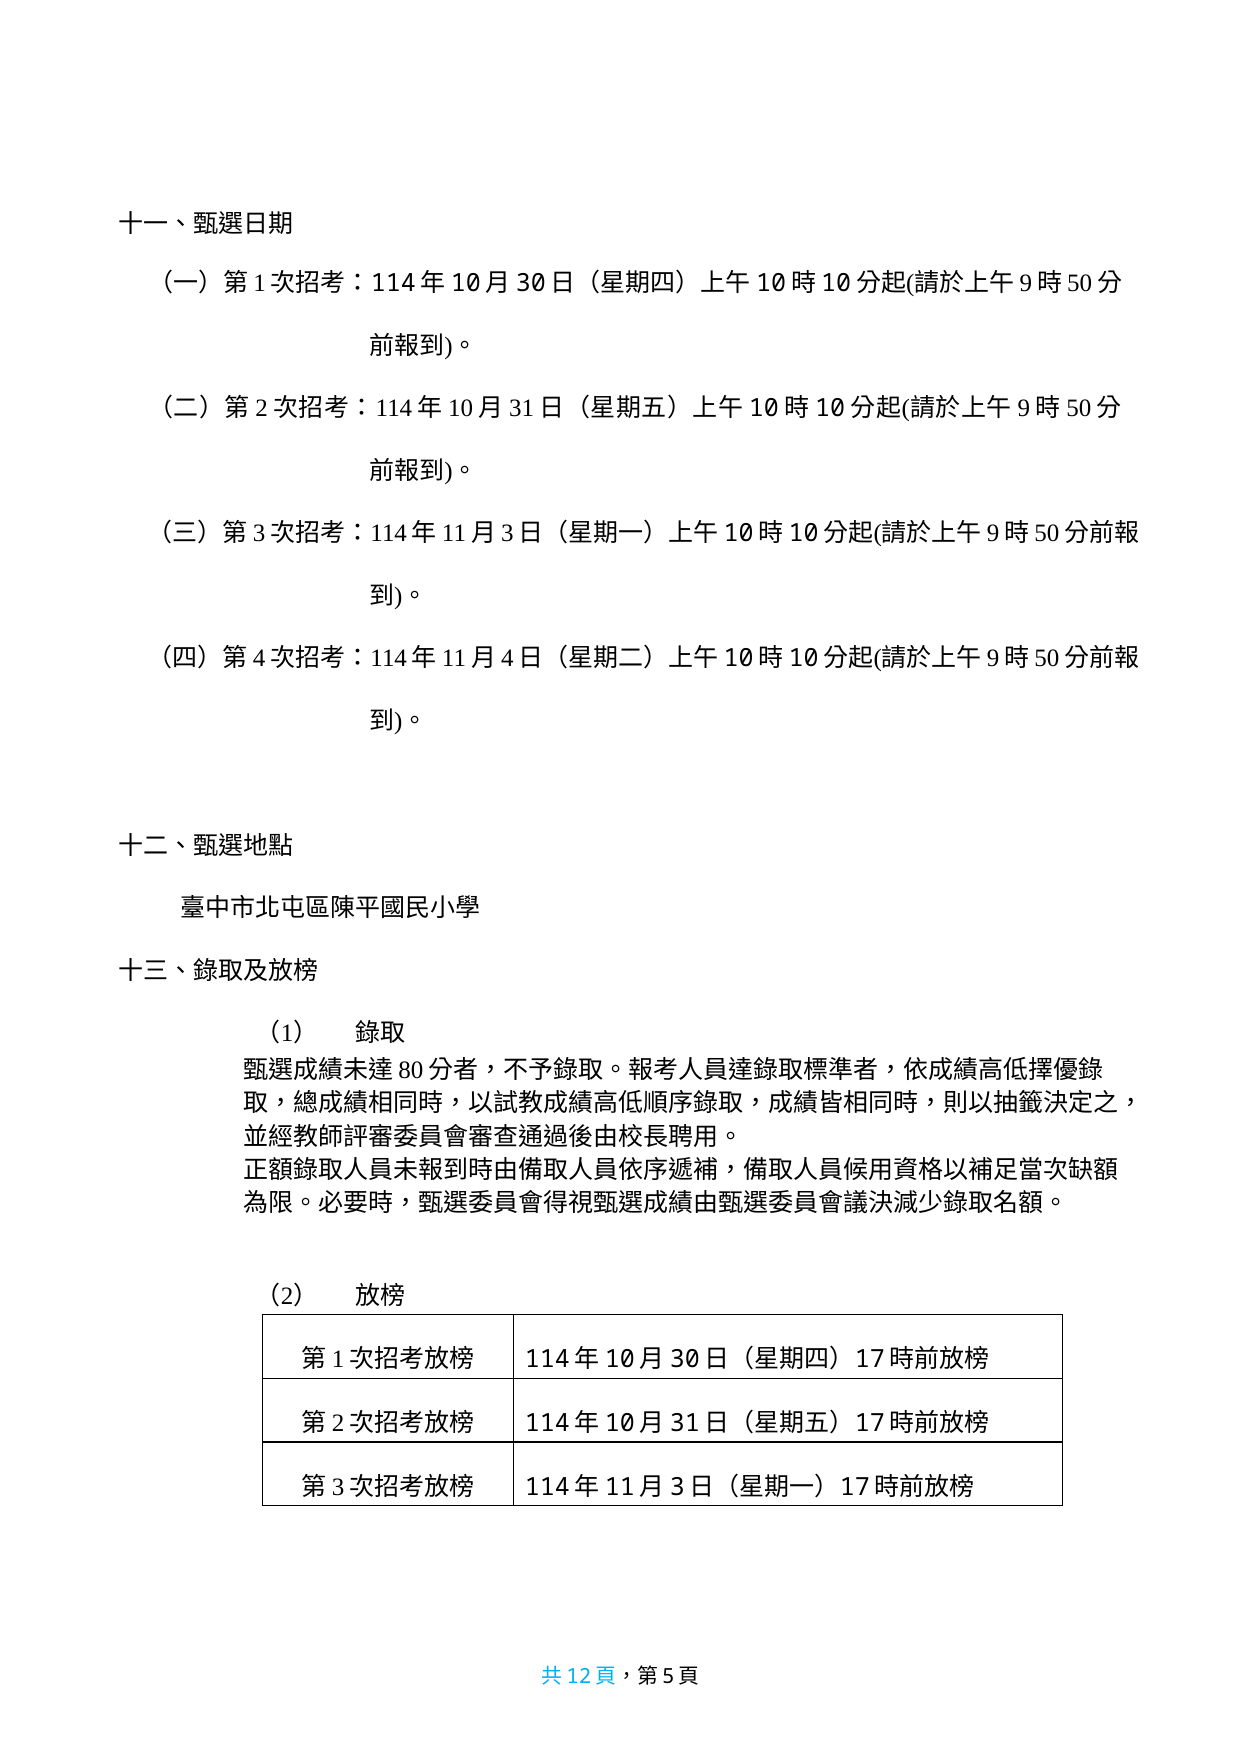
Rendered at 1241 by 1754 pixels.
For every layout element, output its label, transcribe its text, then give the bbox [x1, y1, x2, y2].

text 十二、甄選地點 [118, 802, 1122, 864]
table_cell 114年11月3日（星期一）17時前放榜 [514, 1443, 1062, 1505]
table_cell 第2次招考放榜 [263, 1379, 513, 1441]
table_header 114年10月30日（星期四）17時前放榜 [514, 1315, 1062, 1378]
text 正額錄取人員未報到時由備取人員依序遞補，備取人員候用資格以補足當次缺額為限。必要時，甄選委員會得視甄選成績由甄選委員會議決減少錄取名額。 [243, 1152, 1122, 1218]
text 甄選成績未達80分者，不予錄取。報考人員達錄取標準者，依成績高低擇優錄取，總成績相同時，以試教成績高低順序錄取，成績皆相同時，則以抽籤決定之，並經教師評審委員會審查通過後由校長聘用。 [243, 1052, 1122, 1152]
text （一）第1次招考：114年10月30日（星期四）上午10時10分起(請於上午9時50分前報到)。 [148, 239, 1122, 364]
text （四）第4次招考：114年11月4日（星期二）上午10時10分起(請於上午9時50分前報到)。 [118, 614, 1122, 739]
list 錄取 [256, 989, 1122, 1052]
text 十三、錄取及放榜 [118, 927, 1122, 989]
text 臺中市北屯區陳平國民小學 [181, 864, 1122, 927]
text （二）第2次招考：114年10月31日（星期五）上午10時10分起(請於上午9時50分前報到)。 [148, 364, 1122, 489]
list 放榜 [256, 1252, 1122, 1314]
table_cell 114年10月31日（星期五）17時前放榜 [514, 1379, 1062, 1441]
text 十一、甄選日期 [118, 203, 1122, 239]
table_cell 第3次招考放榜 [263, 1443, 513, 1505]
table_header 第1次招考放榜 [263, 1315, 513, 1378]
text （三）第3次招考：114年11月3日（星期一）上午10時10分起(請於上午9時50分前報到)。 [118, 489, 1122, 614]
